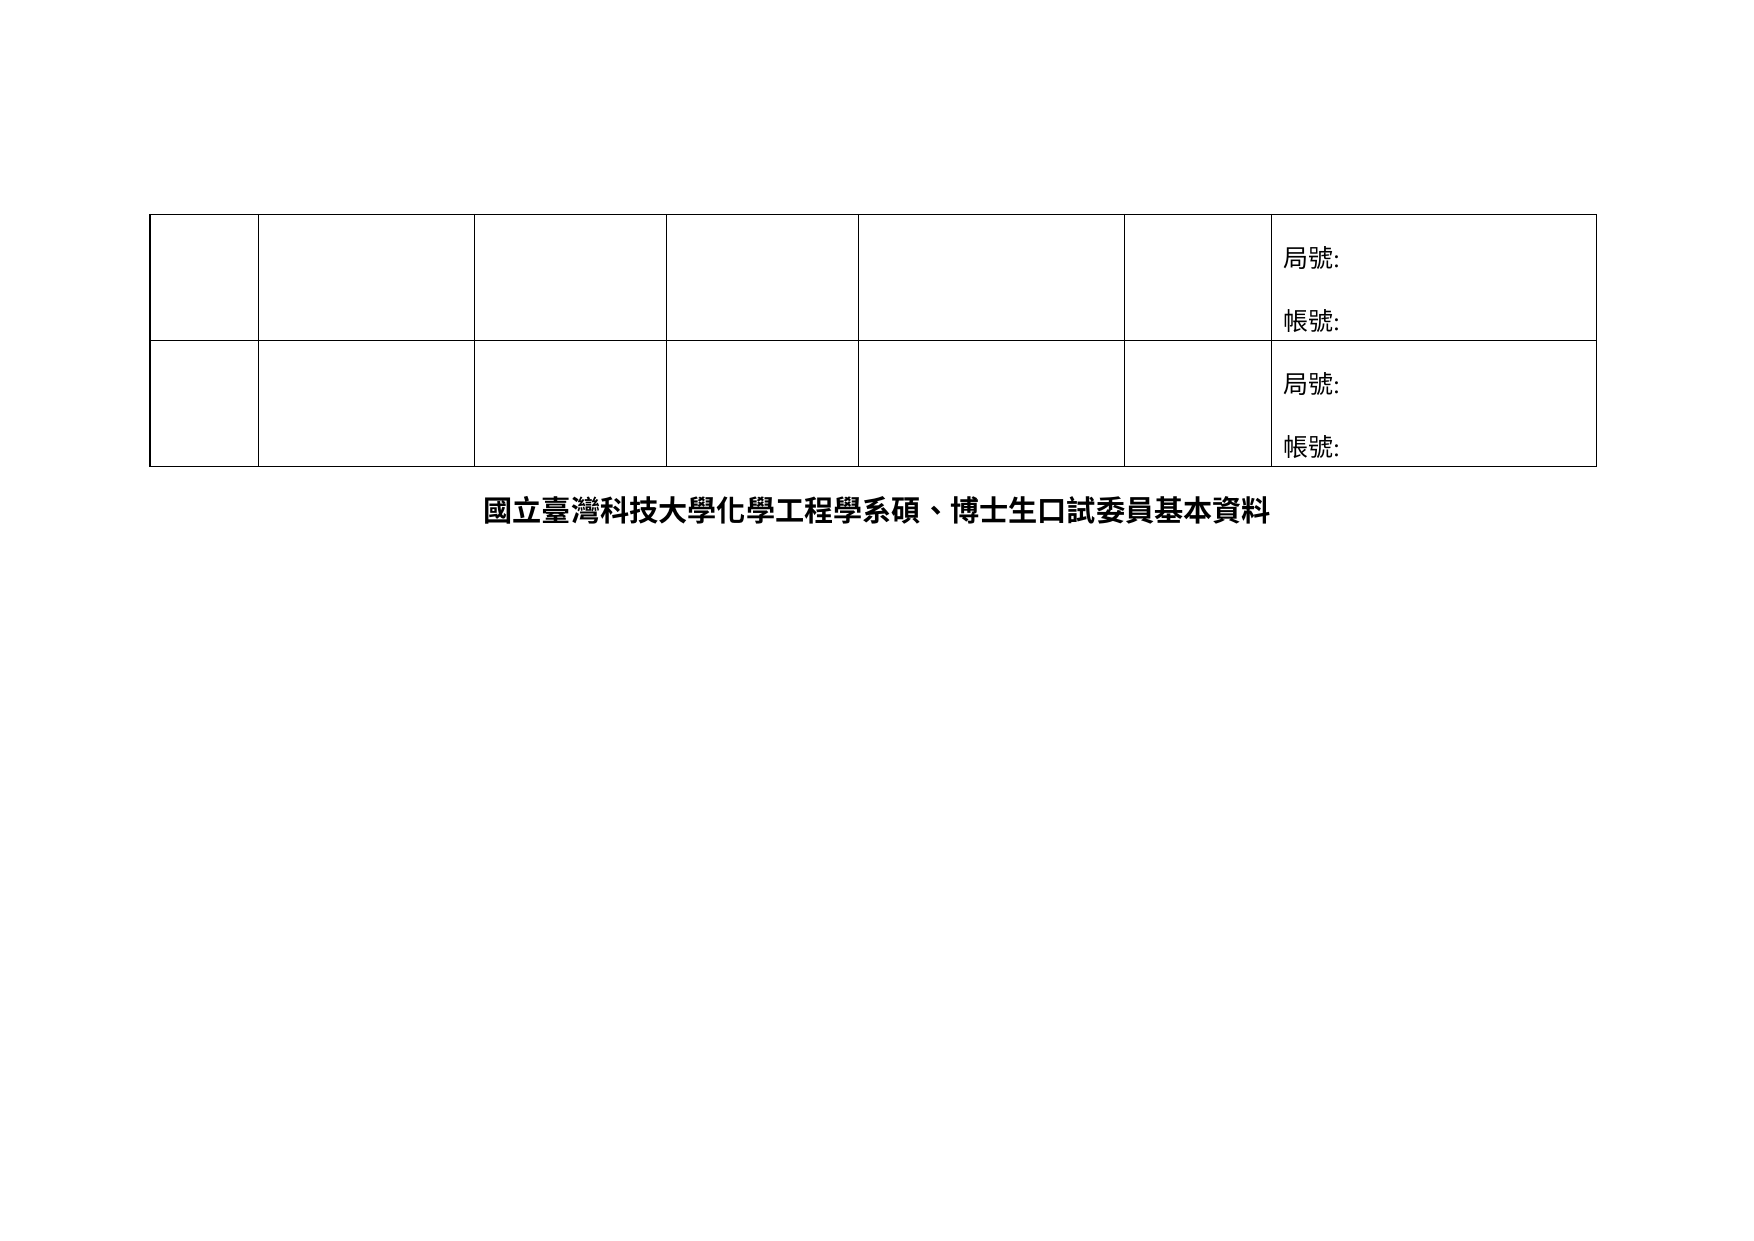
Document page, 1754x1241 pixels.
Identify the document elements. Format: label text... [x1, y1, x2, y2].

table_cell [151, 215, 258, 340]
table_cell [667, 215, 858, 340]
table_cell [859, 215, 1124, 340]
table_cell [667, 341, 858, 466]
table_cell [1125, 341, 1271, 466]
text 國立臺灣科技大學化學工程學系碩、博士生口試委員基本資料 [150, 467, 1604, 529]
table_cell [475, 341, 666, 466]
table_cell 局號: 帳號: [1272, 215, 1596, 340]
table_cell [1125, 215, 1271, 340]
table_cell [259, 215, 474, 340]
table_cell [475, 215, 666, 340]
table_cell [259, 341, 474, 466]
table_cell [859, 341, 1124, 466]
table_cell [151, 341, 258, 466]
table_cell 局號: 帳號: [1272, 341, 1596, 466]
